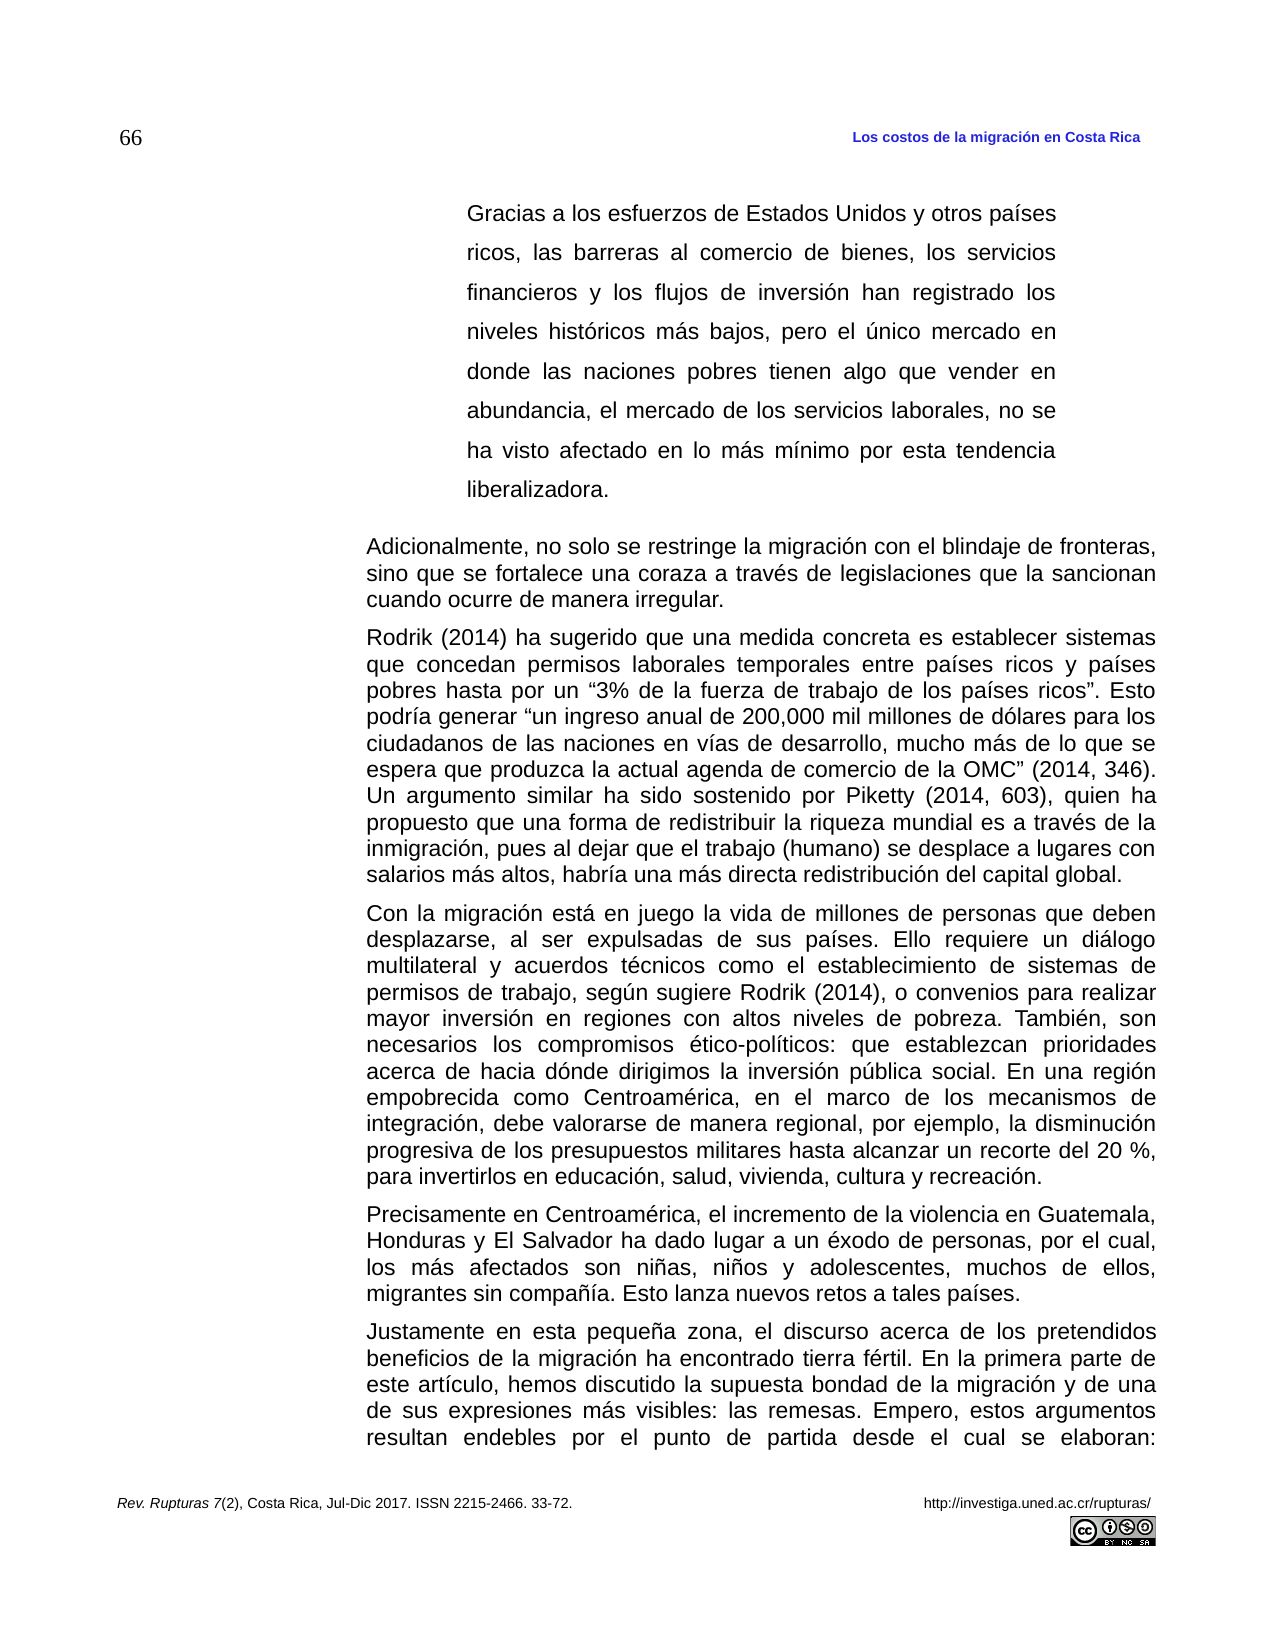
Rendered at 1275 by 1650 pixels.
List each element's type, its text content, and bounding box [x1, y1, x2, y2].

picture [1070, 1516, 1156, 1546]
text Rodrik (2014) ha sugerido que una medida concreta es establecer sistemas que concedan permisos laborales temporales entre países ricos y países pobres hasta por un “3% de la fuerza de trabajo de los países ricos”. Esto podría generar “un ingreso anual de 200,000 mil millones de dólares para los ciudadanos de las naciones en vías de desarrollo, mucho más de lo que se espera que produzca la actual agenda de comercio de la OMC” (2014, 346). Un argumento similar ha sido sostenido por Piketty (2014, 603), quien ha propuesto que una forma de redistribuir la riqueza mundial es a través de la inmigración, pues al dejar que el trabajo (humano) se desplace a lugares con salarios más altos, habría una más directa redistribución del capital global. [366, 624, 1157, 888]
text Adicionalmente, no solo se restringe la migración con el blindaje de fronteras, sino que se fortalece una coraza a través de legislaciones que la sancionan cuando ocurre de manera irregular. [366, 533, 1157, 612]
text Precisamente en Centroamérica, el incremento de la violencia en Guatemala, Honduras y El Salvador ha dado lugar a un éxodo de personas, por el cual, los más afectados son niñas, niños y adolescentes, muchos de ellos, migrantes sin compañía. Esto lanza nuevos retos a tales países. [366, 1201, 1157, 1307]
text Gracias a los esfuerzos de Estados Unidos y otros países ricos, las barreras al comercio de bienes, los servicios financieros y los flujos de inversión han registrado los niveles históricos más bajos, pero el único mercado en donde las naciones pobres tienen algo que vender en abundancia, el mercado de los servicios laborales, no se ha visto afectado en lo más mínimo por esta tendencia liberalizadora. [467, 200, 1056, 502]
text Justamente en esta pequeña zona, el discurso acerca de los pretendidos beneficios de la migración ha encontrado tierra fértil. En la primera parte de este artículo, hemos discutido la supuesta bondad de la migración y de una de sus expresiones más visibles: las remesas. Empero, estos argumentos resultan endebles por el punto de partida desde el cual se elaboran: [366, 1318, 1157, 1450]
text Con la migración está en juego la vida de millones de personas que deben desplazarse, al ser expulsadas de sus países. Ello requiere un diálogo multilateral y acuerdos técnicos como el establecimiento de sistemas de permisos de trabajo, según sugiere Rodrik (2014), o convenios para realizar mayor inversión en regiones con altos niveles de pobreza. También, son necesarios los compromisos ético-políticos: que establezcan prioridades acerca de hacia dónde dirigimos la inversión pública social. En una región empobrecida como Centroamérica, en el marco de los mecanismos de integración, debe valorarse de manera regional, por ejemplo, la disminución progresiva de los presupuestos militares hasta alcanzar un recorte del 20 %, para invertirlos en educación, salud, vivienda, cultura y recreación. [366, 899, 1157, 1189]
